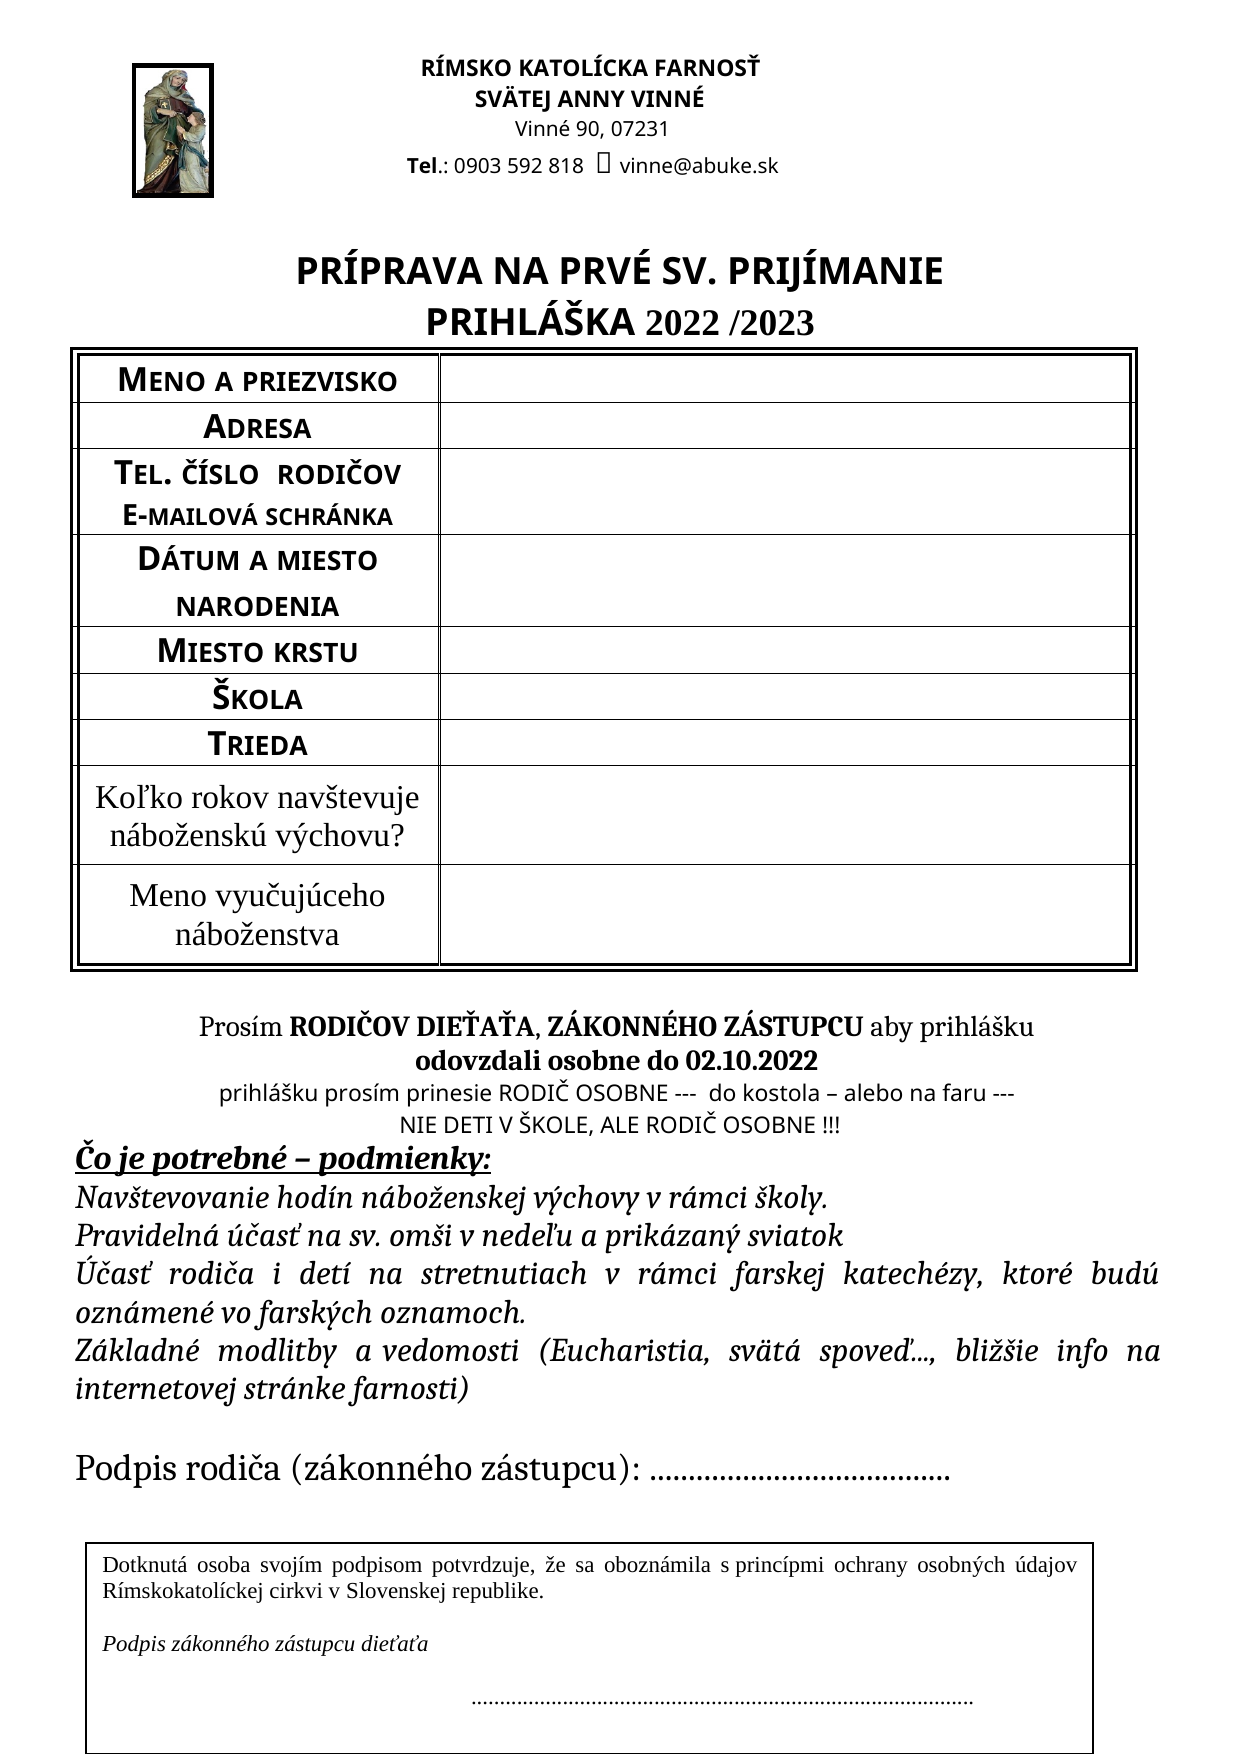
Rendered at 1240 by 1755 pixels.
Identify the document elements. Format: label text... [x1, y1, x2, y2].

table_cell Meno vyučujúceho náboženstva [80, 865, 438, 962]
text SVÄTEJ ANNY VINNÉ [299, 83, 886, 114]
table_cell [441, 535, 1129, 626]
text RÍMSKO KATOLÍCKA FARNOSŤ [299, 52, 886, 83]
text Základné modlitby a vedomosti (Eucharistia, svätá spoveď..., bližšie info na internetovej stránke farnosti) [75, 1331, 1164, 1408]
table_cell [441, 403, 1129, 448]
table_cell Tel. číslo rodičov E-mailová schránka [80, 449, 438, 534]
table_cell Miesto krstu [80, 627, 438, 672]
text Tel.: 0903 592 818  vinne@abuke.sk [299, 143, 886, 179]
text Vinné 90, 07231 [299, 114, 886, 143]
text Príprava na prvé sv. prijímanie [75, 245, 1164, 296]
table_header [441, 356, 1129, 402]
text Pravidelná účasť na sv. omši v nedeľu a prikázaný sviatok [75, 1216, 1164, 1255]
text Prosím RODIČOV DIEŤAŤA, ZÁKONNÉHO ZÁSTUPCU aby prihlášku [75, 1010, 1164, 1044]
table_cell [441, 449, 1129, 534]
text NIE DETI V ŠKOLE, ALE RODIČ OSOBNE !!! [75, 1108, 1164, 1140]
table_cell [441, 865, 1129, 962]
text Podpis rodiča (zákonného zástupcu): ....................................... [75, 1446, 1164, 1489]
table_cell [441, 766, 1129, 864]
text prihlášku prosím prinesie RODIČ OSOBNE --- do kostola – alebo na faru --- [75, 1077, 1164, 1108]
table_cell [441, 720, 1129, 765]
text ........................................................................................ [397, 1683, 1077, 1709]
table_cell [441, 627, 1129, 672]
text Dotknutá osoba svojím podpisom potvrdzuje, že sa oboznámila s princípmi ochrany osobných údajov Rímskokatolíckej cirkvi v Slovenskej republike. [102, 1551, 1077, 1604]
table_cell Trieda [80, 720, 438, 765]
table_header Meno a priezvisko [75, 350, 439, 402]
text Prihláška 2022 /2023 [75, 296, 1164, 347]
text Podpis zákonného zástupcu dieťaťa [102, 1630, 1077, 1657]
table_cell [441, 674, 1129, 719]
table_cell Koľko rokov navštevuje náboženskú výchovu? [80, 766, 438, 864]
table_cell Dátum a miesto narodenia [80, 535, 438, 626]
table_header [440, 350, 1133, 402]
table_cell Škola [80, 674, 438, 719]
table_cell Adresa [80, 403, 438, 448]
text Čo je potrebné – podmienky: [75, 1140, 1164, 1178]
text Navštevovanie hodín náboženskej výchovy v rámci školy. [75, 1178, 1164, 1216]
text odovzdali osobne do 02.10.2022 [75, 1044, 1164, 1077]
text Účasť rodiča i detí na stretnutiach v rámci farskej katechézy, ktoré budú oznámené vo farských oznamoch. [75, 1255, 1164, 1331]
